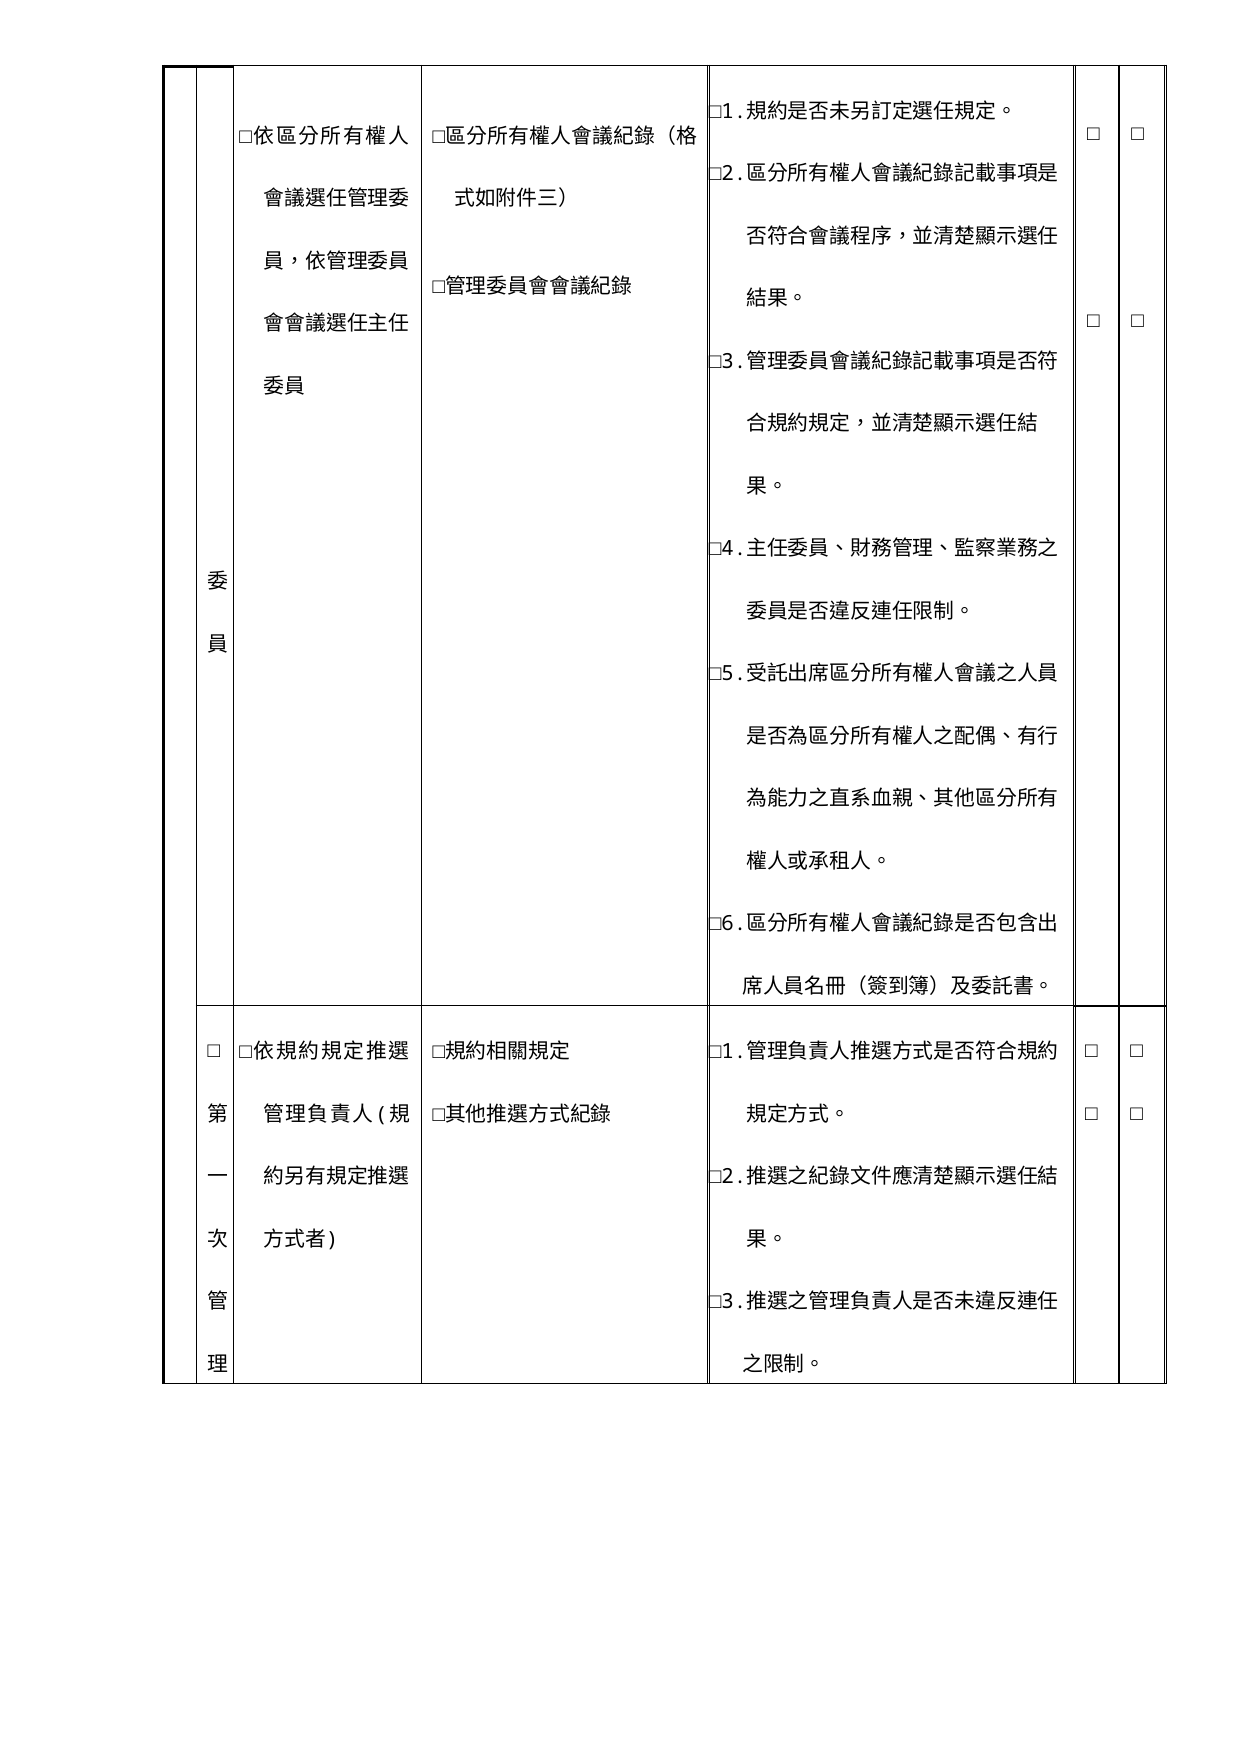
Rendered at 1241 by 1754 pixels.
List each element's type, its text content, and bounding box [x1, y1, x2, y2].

table_cell □ □ [1076, 1007, 1118, 1383]
table_cell □第一次管理 [197, 1006, 233, 1383]
table_cell □依區分所有權人會議選任管理委員，依管理委員會會議選任主任委員 [234, 66, 421, 1005]
table_cell □ □ [1120, 66, 1164, 1005]
table_cell □ □ [1120, 1007, 1164, 1383]
table_cell □ □ [1076, 66, 1118, 1005]
table_cell □1.管理負責人推選方式是否符合規約規定方式。 □2.推選之紀錄文件應清楚顯示選任結果。 □3.推選之管理負責人是否未違反連任之限制。 [710, 1006, 1073, 1383]
table_cell □1.規約是否未另訂定選任規定。 □2.區分所有權人會議紀錄記載事項是否符合會議程序，並清楚顯示選任結果。 □3.管理委員會議紀錄記載事項是否符合規約規定，並清楚顯示選任結果。 □4.主任委員、財務管理、監察業務之委員是否違反連任限制。 □5.受託出席區分所有權人會議之人員是否為區分所有權人之配偶、有行為能力之直系血親、其他區分所有權人或承租人。 □6.區分所有權人會議紀錄是否包含出席人員名冊（簽到簿）及委託書。 [710, 66, 1073, 1005]
table_cell 委員 [197, 68, 233, 1005]
table_cell □區分所有權人會議紀錄（格式如附件三） □管理委員會會議紀錄 [422, 66, 707, 1005]
table_cell □依規約規定推選管理負責人(規約另有規定推選方式者) [234, 1006, 421, 1383]
table_cell □規約相關規定 □其他推選方式紀錄 [422, 1006, 707, 1383]
table_cell □管理委員會 □管理負責人 [165, 68, 196, 1383]
